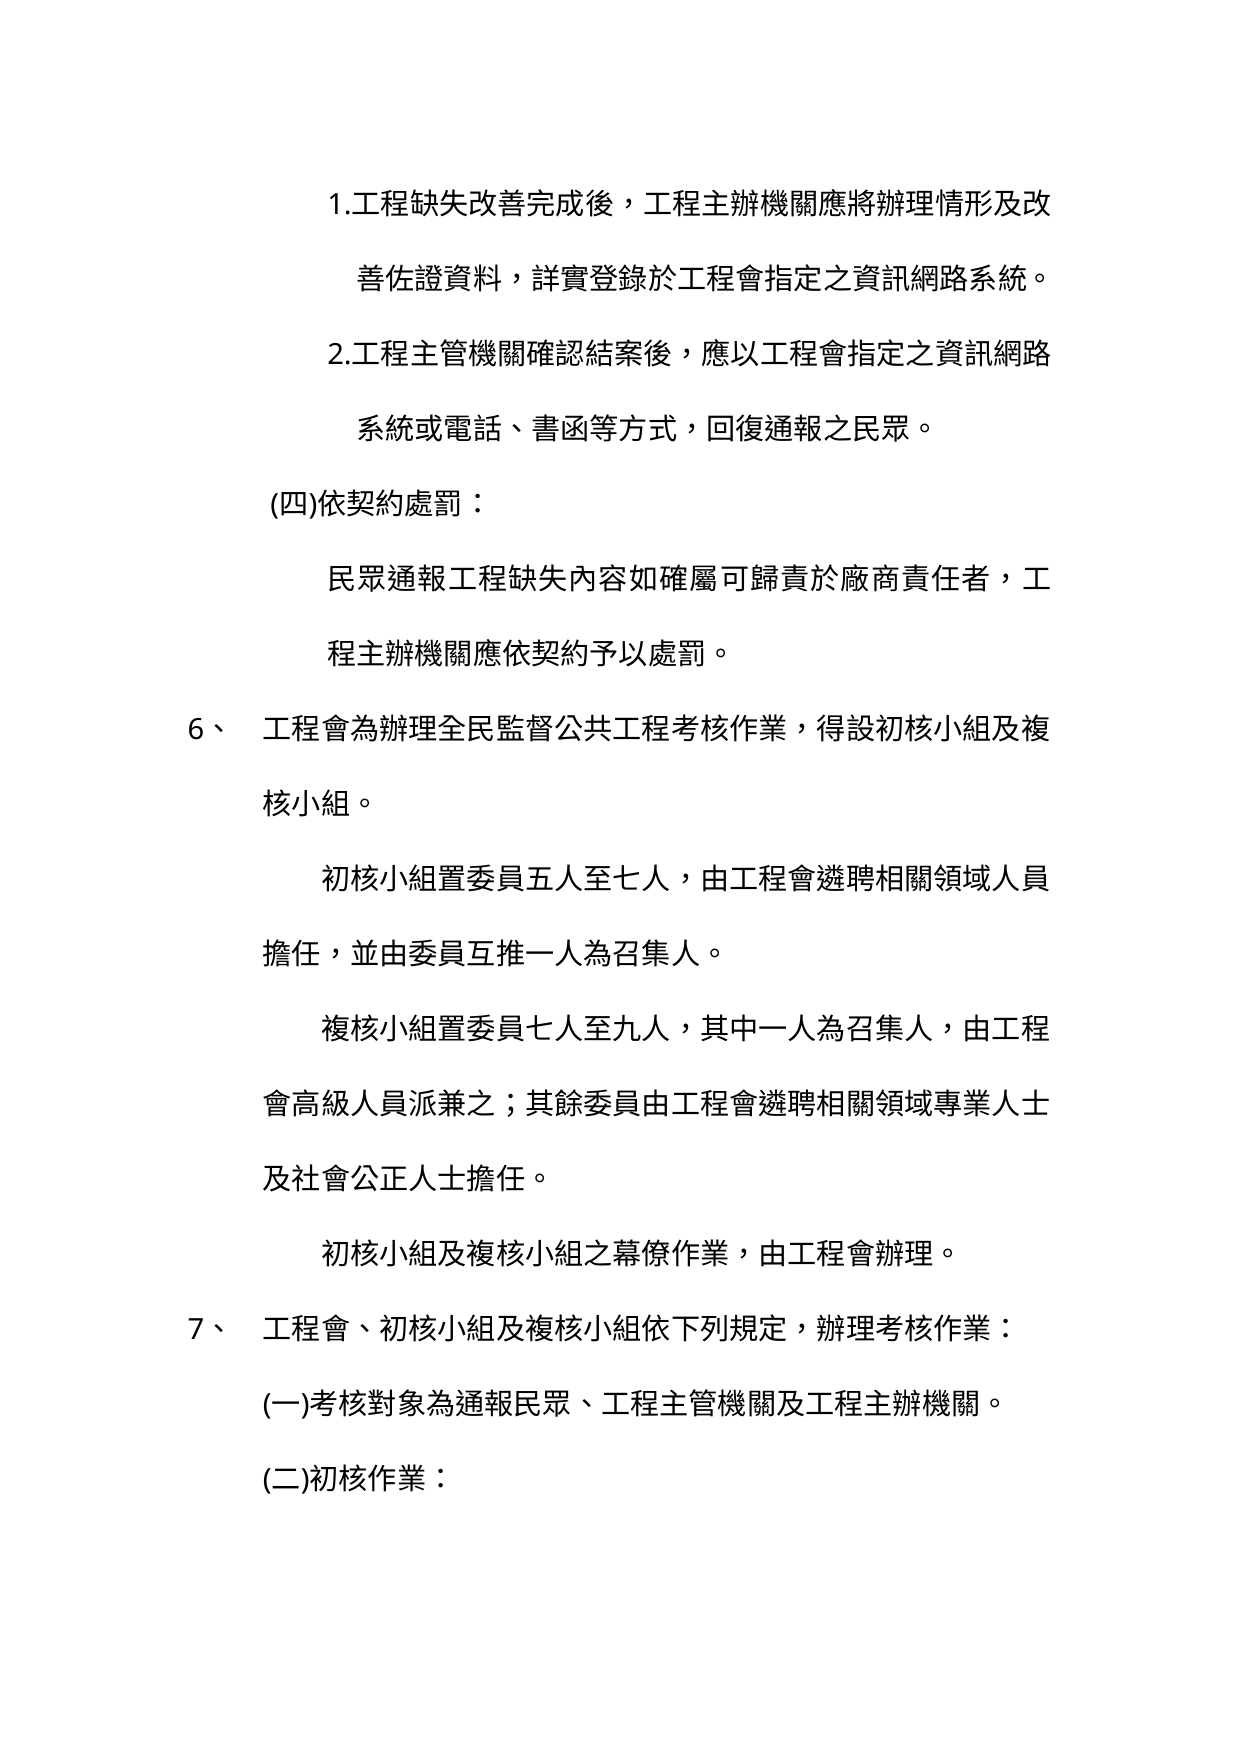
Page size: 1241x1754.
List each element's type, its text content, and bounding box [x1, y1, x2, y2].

text 民眾通報工程缺失內容如確屬可歸責於廠商責任者，工程主辦機關應依契約予以處罰。 [327, 539, 1053, 689]
text (二)初核作業： [263, 1439, 1053, 1514]
list 工程會、初核小組及複核小組依下列規定，辦理考核作業： [187, 1289, 1053, 1364]
text 初核小組置委員五人至七人，由工程會遴聘相關領域人員擔任，並由委員互推一人為召集人。 [262, 839, 1053, 989]
text (一)考核對象為通報民眾、工程主管機關及工程主辦機關。 [263, 1364, 1053, 1439]
text 2.工程主管機關確認結案後，應以工程會指定之資訊網路系統或電話、書函等方式，回復通報之民眾。 [327, 314, 1053, 464]
text 初核小組及複核小組之幕僚作業，由工程會辦理。 [262, 1214, 1053, 1289]
text (四)依契約處罰： [263, 464, 1053, 539]
text 複核小組置委員七人至九人，其中一人為召集人，由工程會高級人員派兼之；其餘委員由工程會遴聘相關領域專業人士及社會公正人士擔任。 [262, 989, 1053, 1214]
list 工程會為辦理全民監督公共工程考核作業，得設初核小組及複核小組。 [187, 689, 1053, 839]
text 1.工程缺失改善完成後，工程主辦機關應將辦理情形及改善佐證資料，詳實登錄於工程會指定之資訊網路系統。 [327, 164, 1053, 314]
